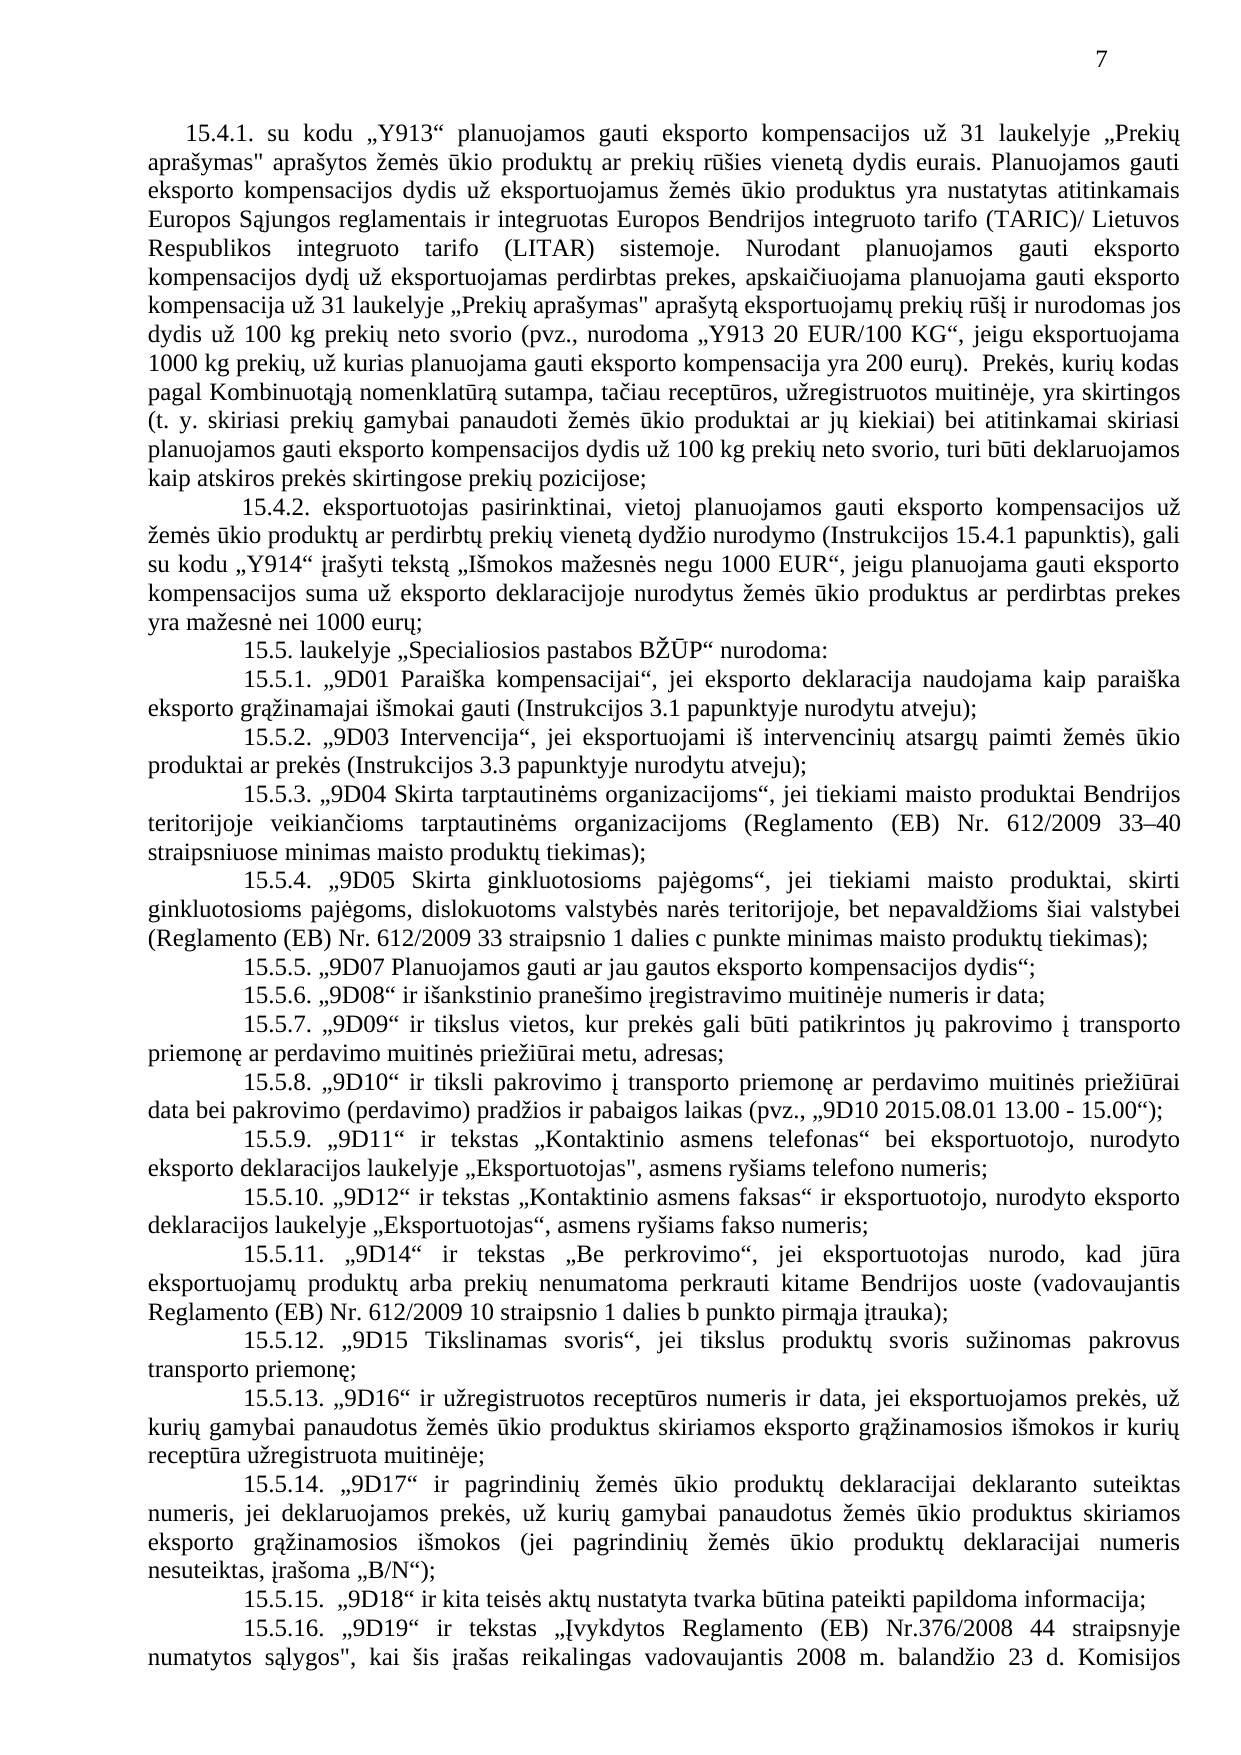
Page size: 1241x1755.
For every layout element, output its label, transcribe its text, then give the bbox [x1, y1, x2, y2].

text 15.5.14. „9D17“ ir pagrindinių žemės ūkio produktų deklaracijai deklaranto suteiktas numeris, jei deklaruojamos prekės, už kurių gamybai panaudotus žemės ūkio produktus skiriamos eksporto grąžinamosios išmokos (jei pagrindinių žemės ūkio produktų deklaracijai numeris nesuteiktas, įrašoma „B/N“); [148, 1469, 1181, 1584]
text 15.5.4. „9D05 Skirta ginkluotosioms pajėgoms“, jei tiekiami maisto produktai, skirti ginkluotosioms pajėgoms, dislokuotoms valstybės narės teritorijoje, bet nepavaldžioms šiai valstybei (Reglamento (EB) Nr. 612/2009 33 straipsnio 1 dalies c punkte minimas maisto produktų tiekimas); [148, 866, 1181, 952]
text 15.5.11. „9D14“ ir tekstas „Be perkrovimo“, jei eksportuotojas nurodo, kad jūra eksportuojamų produktų arba prekių nenumatoma perkrauti kitame Bendrijos uoste (vadovaujantis Reglamento (EB) Nr. 612/2009 10 straipsnio 1 dalies b punkto pirmąja įtrauka); [148, 1239, 1181, 1326]
text 15.5.12. „9D15 Tikslinamas svoris“, jei tikslus produktų svoris sužinomas pakrovus transporto priemonę; [148, 1326, 1181, 1383]
text 15.5.8. „9D10“ ir tiksli pakrovimo į transporto priemonę ar perdavimo muitinės priežiūrai data bei pakrovimo (perdavimo) pradžios ir pabaigos laikas (pvz., „9D10 2015.08.01 13.00 - 15.00“); [148, 1067, 1181, 1124]
text 15.5.13. „9D16“ ir užregistruotos receptūros numeris ir data, jei eksportuojamos prekės, už kurių gamybai panaudotus žemės ūkio produktus skiriamos eksporto grąžinamosios išmokos ir kurių receptūra užregistruota muitinėje; [148, 1383, 1181, 1469]
text 15.5.7. „9D09“ ir tikslus vietos, kur prekės gali būti patikrintos jų pakrovimo į transporto priemonę ar perdavimo muitinės priežiūrai metu, adresas; [148, 1009, 1181, 1067]
text 15.5. laukelyje „Specialiosios pastabos BŽŪP“ nurodoma: [148, 636, 1181, 664]
text 15.5.6. „9D08“ ir išankstinio pranešimo įregistravimo muitinėje numeris ir data; [148, 981, 1181, 1009]
text 15.5.2. „9D03 Intervencija“, jei eksportuojami iš intervencinių atsargų paimti žemės ūkio produktai ar prekės (Instrukcijos 3.3 papunktyje nurodytu atveju); [148, 722, 1181, 779]
text 15.5.9. „9D11“ ir tekstas „Kontaktinio asmens telefonas“ bei eksportuotojo, nurodyto eksporto deklaracijos laukelyje „Eksportuotojas", asmens ryšiams telefono numeris; [148, 1124, 1181, 1182]
text 15.5.15. „9D18“ ir kita teisės aktų nustatyta tvarka būtina pateikti papildoma informacija; [148, 1584, 1181, 1613]
text 15.4.1. su kodu „Y913“ planuojamos gauti eksporto kompensacijos už 31 laukelyje „Prekių aprašymas" aprašytos žemės ūkio produktų ar prekių rūšies vienetą dydis eurais. Planuojamos gauti eksporto kompensacijos dydis už eksportuojamus žemės ūkio produktus yra nustatytas atitinkamais Europos Sąjungos reglamentais ir integruotas Europos Bendrijos integruoto tarifo (TARIC)/ Lietuvos Respublikos integruoto tarifo (LITAR) sistemoje. Nurodant planuojamos gauti eksporto kompensacijos dydį už eksportuojamas perdirbtas prekes, apskaičiuojama planuojama gauti eksporto kompensacija už 31 laukelyje „Prekių aprašymas" aprašytą eksportuojamų prekių rūšį ir nurodomas jos dydis už 100 kg prekių neto svorio (pvz., nurodoma „Y913 20 EUR/100 KG“, jeigu eksportuojama 1000 kg prekių, už kurias planuojama gauti eksporto kompensacija yra 200 eurų). Prekės, kurių kodas pagal Kombinuotąją nomenklatūrą sutampa, tačiau receptūros, užregistruotos muitinėje, yra skirtingos (t. y. skiriasi prekių gamybai panaudoti žemės ūkio produktai ar jų kiekiai) bei atitinkamai skiriasi planuojamos gauti eksporto kompensacijos dydis už 100 kg prekių neto svorio, turi būti deklaruojamos kaip atskiros prekės skirtingose prekių pozicijose; [148, 118, 1181, 492]
text 15.5.1. „9D01 Paraiška kompensacijai“, jei eksporto deklaracija naudojama kaip paraiška eksporto grąžinamajai išmokai gauti (Instrukcijos 3.1 papunktyje nurodytu atveju); [148, 664, 1181, 722]
text 15.5.3. „9D04 Skirta tarptautinėms organizacijoms“, jei tiekiami maisto produktai Bendrijos teritorijoje veikiančioms tarptautinėms organizacijoms (Reglamento (EB) Nr. 612/2009 33–40 straipsniuose minimas maisto produktų tiekimas); [148, 779, 1181, 866]
text 15.5.16. „9D19“ ir tekstas „Įvykdytos Reglamento (EB) Nr.376/2008 44 straipsnyje numatytos sąlygos", kai šis įrašas reikalingas vadovaujantis 2008 m. balandžio 23 d. Komisijos [148, 1613, 1181, 1671]
text 15.5.10. „9D12“ ir tekstas „Kontaktinio asmens faksas“ ir eksportuotojo, nurodyto eksporto deklaracijos laukelyje „Eksportuotojas“, asmens ryšiams fakso numeris; [148, 1182, 1181, 1239]
text 15.5.5. „9D07 Planuojamos gauti ar jau gautos eksporto kompensacijos dydis“; [148, 952, 1181, 981]
text 15.4.2. eksportuotojas pasirinktinai, vietoj planuojamos gauti eksporto kompensacijos už žemės ūkio produktų ar perdirbtų prekių vienetą dydžio nurodymo (Instrukcijos 15.4.1 papunktis), gali su kodu „Y914“ įrašyti tekstą „Išmokos mažesnės negu 1000 EUR“, jeigu planuojama gauti eksporto kompensacijos suma už eksporto deklaracijoje nurodytus žemės ūkio produktus ar perdirbtas prekes yra mažesnė nei 1000 eurų; [148, 492, 1181, 636]
